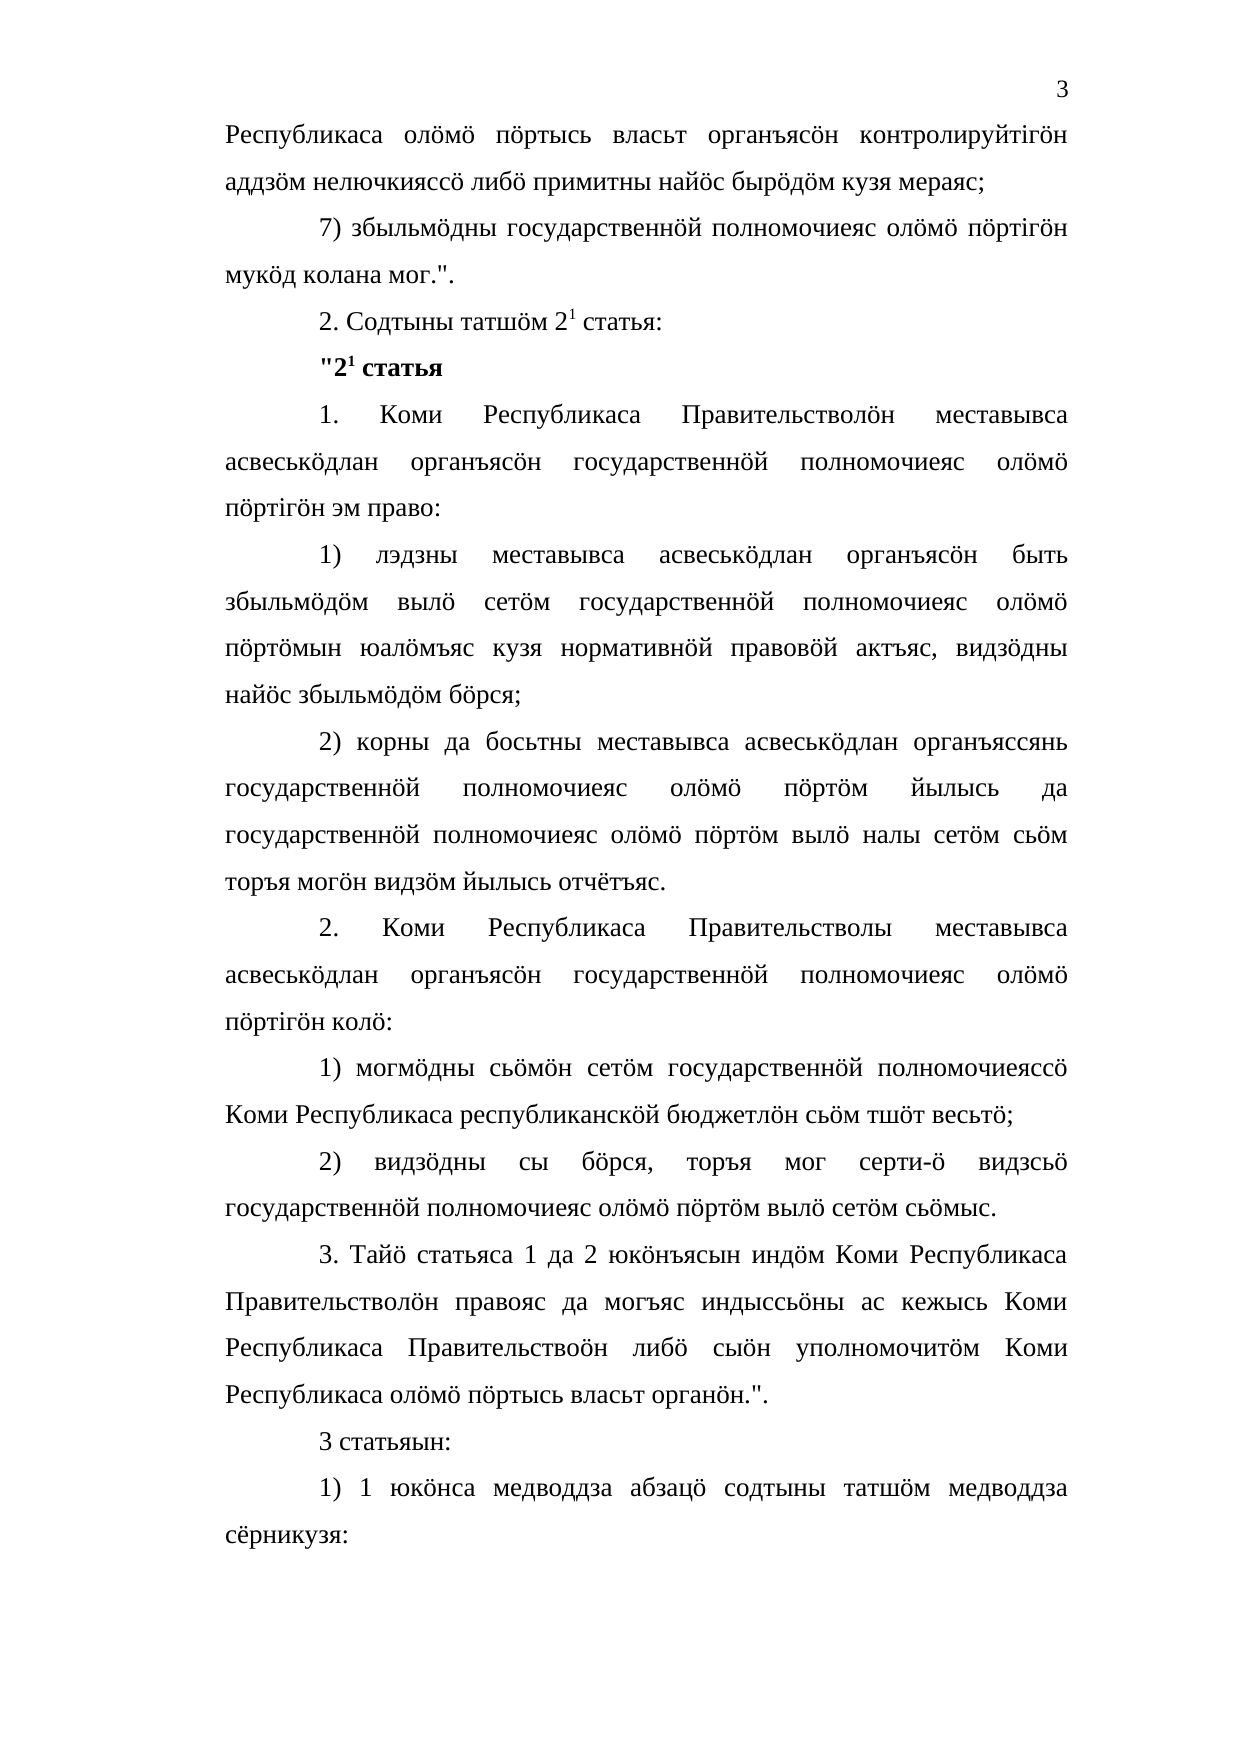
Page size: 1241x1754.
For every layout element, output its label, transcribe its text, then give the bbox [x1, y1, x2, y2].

text 2. Содтыны татшöм 21 статья: [225, 305, 1069, 336]
text Республикаса олöмö пöртысь власьт органъясöн контролируйтігöн аддзöм нелючкияссö либö примитны найöс бырöдöм кузя мераяс; [225, 118, 1069, 196]
text 3 статьяын: [225, 1425, 1069, 1456]
text 2) видзöдны сы бöрся, торъя мог серти-ö видзсьö государственнöй полномочиеяс олöмö пöртöм вылö сетöм сьöмыс. [225, 1145, 1069, 1223]
text 2) корны да босьтны меставывса асвеськöдлан органъяссянь государственнöй полномочиеяс олöмö пöртöм йылысь да государственнöй полномочиеяс олöмö пöртöм вылö налы сетöм сьöм торъя могöн видзöм йылысь отчётъяс. [225, 725, 1069, 896]
text 7) збыльмöдны государственнöй полномочиеяс олöмö пöртігöн мукöд колана мог.". [225, 211, 1069, 289]
text 1) 1 юкöнса медводдза абзацö содтыны татшöм медводдза сёрникузя: [225, 1471, 1069, 1549]
text 1) лэдзны меставывса асвеськöдлан органъясöн быть збыльмöдöм вылö сетöм государственнöй полномочиеяс олöмö пöртöмын юалöмъяс кузя нормативнöй правовöй актъяс, видзöдны найöс збыльмöдöм бöрся; [225, 538, 1069, 709]
text 1. Коми Республикаса Правительстволöн меставывса асвеськöдлан органъясöн государственнöй полномочиеяс олöмö пöртігöн эм право: [225, 398, 1069, 523]
text 3. Тайö статьяса 1 да 2 юкöнъясын индöм Коми Республикаса Правительстволöн правояс да могъяс индыссьöны ас кежысь Коми Республикаса Правительствоöн либö сыöн уполномочитöм Коми Республикаса олöмö пöртысь власьт органöн.". [225, 1238, 1069, 1409]
text 1) могмöдны сьöмöн сетöм государственнöй полномочиеяссö Коми Республикаса республиканскöй бюджетлöн сьöм тшöт весьтö; [225, 1051, 1069, 1129]
text 2. Коми Республикаса Правительстволы меставывса асвеськöдлан органъясöн государственнöй полномочиеяс олöмö пöртігöн колö: [225, 911, 1069, 1036]
text "21 статья [225, 351, 1069, 383]
